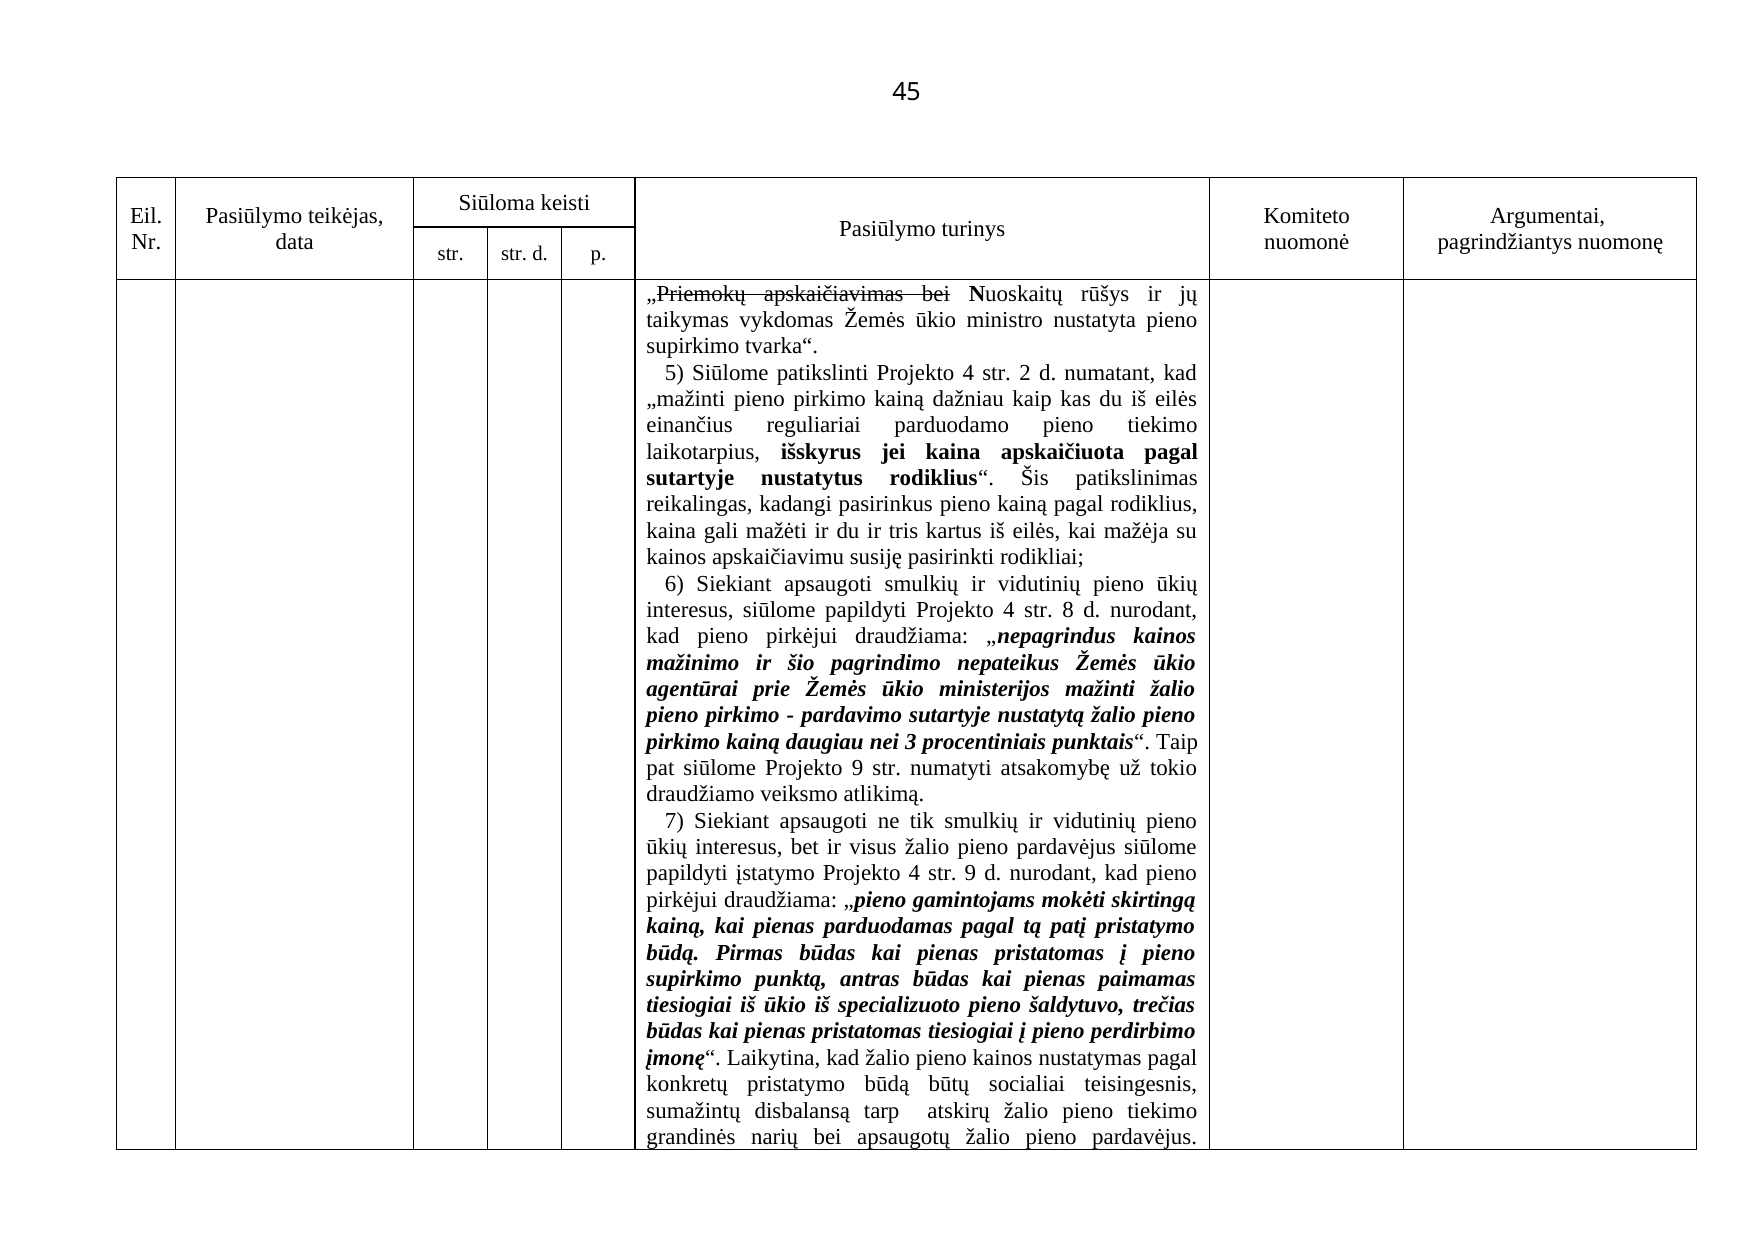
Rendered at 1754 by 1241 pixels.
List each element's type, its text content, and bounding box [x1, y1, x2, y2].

table_cell „Priemokų apskaičiavimas bei Nuoskaitų rūšys ir jų taikymas vykdomas Žemės ūkio ministro nustatyta pieno supirkimo tvarka“. 5) Siūlome patikslinti Projekto 4 str. 2 d. numatant, kad „mažinti pieno pirkimo kainą dažniau kaip kas du iš eilės einančius reguliariai parduodamo pieno tiekimo laikotarpius, išskyrus jei kaina apskaičiuota pagal sutartyje nustatytus rodiklius“. Šis patikslinimas reikalingas, kadangi pasirinkus pieno kainą pagal rodiklius, kaina gali mažėti ir du ir tris kartus iš eilės, kai mažėja su kainos apskaičiavimu susiję pasirinkti rodikliai; 6) Siekiant apsaugoti smulkių ir vidutinių pieno ūkių interesus, siūlome papildyti Projekto 4 str. 8 d. nurodant, kad pieno pirkėjui draudžiama: „nepagrindus kainos mažinimo ir šio pagrindimo nepateikus Žemės ūkio agentūrai prie Žemės ūkio ministerijos mažinti žalio pieno pirkimo - pardavimo sutartyje nustatytą žalio pieno pirkimo kainą daugiau nei 3 procentiniais punktais“. Taip pat siūlome Projekto 9 str. numatyti atsakomybę už tokio draudžiamo veiksmo atlikimą. 7) Siekiant apsaugoti ne tik smulkių ir vidutinių pieno ūkių interesus, bet ir visus žalio pieno pardavėjus siūlome papildyti įstatymo Projekto 4 str. 9 d. nurodant, kad pieno pirkėjui draudžiama: „pieno gamintojams mokėti skirtingą kainą, kai pienas parduodamas pagal tą patį pristatymo būdą. Pirmas būdas kai pienas pristatomas į pieno supirkimo punktą, antras būdas kai pienas paimamas tiesiogiai iš ūkio iš specializuoto pieno šaldytuvo, trečias būdas kai pienas pristatomas tiesiogiai į pieno perdirbimo įmonę“. Laikytina, kad žalio pieno kainos nustatymas pagal konkretų pristatymo būdą būtų socialiai teisingesnis, sumažintų disbalansą tarp atskirų žalio pieno tiekimo grandinės narių bei apsaugotų žalio pieno pardavėjus. [636, 280, 1209, 1149]
table_cell [1210, 280, 1403, 1149]
table_cell [488, 280, 561, 1149]
table_header Argumentai, pagrindžiantys nuomonę [1404, 178, 1696, 279]
table_cell str. [414, 228, 487, 279]
table_cell [414, 280, 487, 1149]
table_cell [117, 280, 175, 1149]
table_cell [562, 280, 634, 1149]
table_header Pasiūlymo teikėjas, data [176, 178, 413, 279]
table_header Eil. Nr. [117, 178, 175, 279]
table_header Siūloma keisti [414, 178, 634, 226]
table_header Komiteto nuomonė [1210, 178, 1403, 279]
table_cell p. [562, 228, 634, 279]
table_cell str. d. [488, 228, 561, 279]
table_cell [176, 280, 413, 1149]
table_header Pasiūlymo turinys [636, 178, 1209, 279]
table_cell [1404, 280, 1696, 1149]
